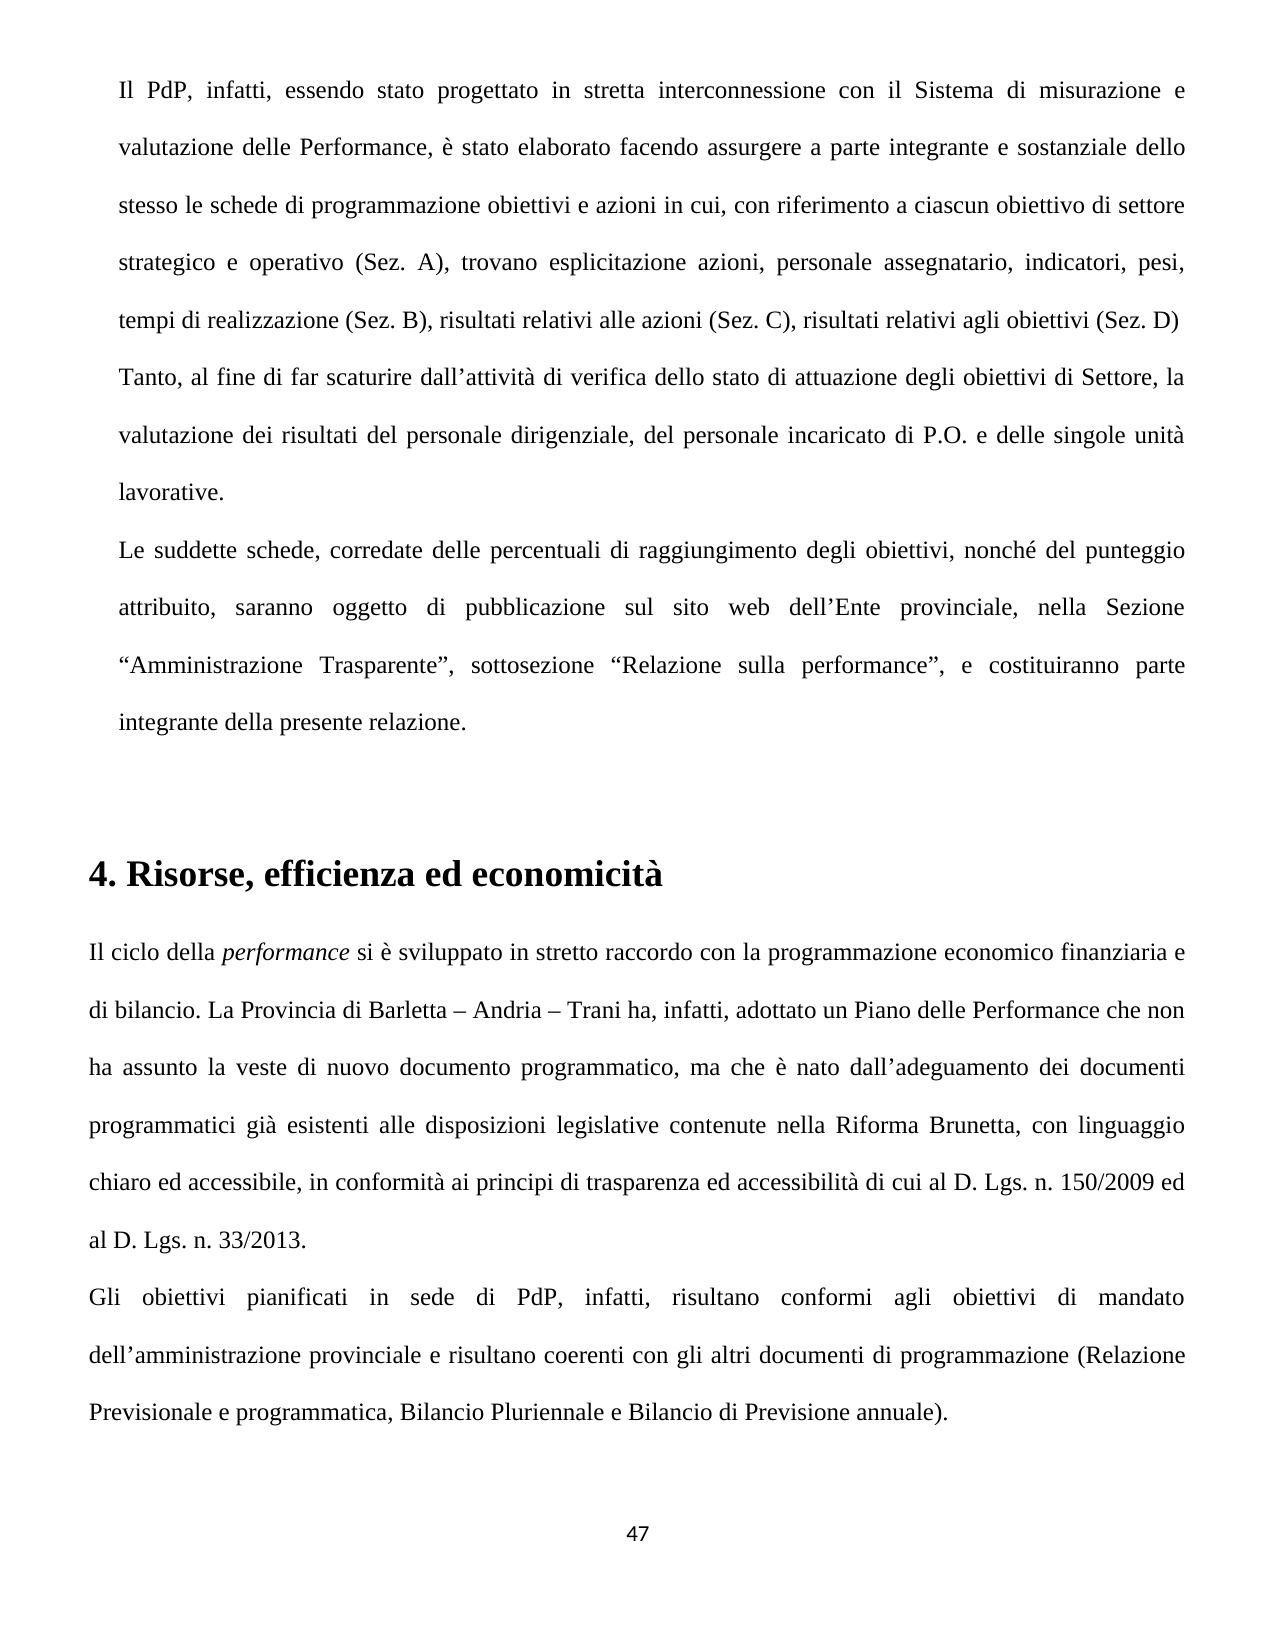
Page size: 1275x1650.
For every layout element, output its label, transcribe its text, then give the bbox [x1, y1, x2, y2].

text Il ciclo della performance si è sviluppato in stretto raccordo con la programmazione economico finanziaria e di bilancio. La Provincia di Barletta – Andria – Trani ha, infatti, adottato un Piano delle Performance che non ha assunto la veste di nuovo documento programmatico, ma che è nato dall’adeguamento dei documenti programmatici già esistenti alle disposizioni legislative contenute nella Riforma Brunetta, con linguaggio chiaro ed accessibile, in conformità ai principi di trasparenza ed accessibilità di cui al D. Lgs. n. 150/2009 ed al D. Lgs. n. 33/2013. [89, 937, 1186, 1254]
text Tanto, al fine di far scaturire dall’attività di verifica dello stato di attuazione degli obiettivi di Settore, la valutazione dei risultati del personale dirigenziale, del personale incaricato di P.O. e delle singole unità lavorative. [118, 362, 1186, 506]
text 4. Risorse, efficienza ed economicità [89, 851, 1186, 894]
text Il PdP, infatti, essendo stato progettato in stretta interconnessione con il Sistema di misurazione e valutazione delle Performance, è stato elaborato facendo assurgere a parte integrante e sostanziale dello stesso le schede di programmazione obiettivi e azioni in cui, con riferimento a ciascun obiettivo di settore strategico e operativo (Sez. A), trovano esplicitazione azioni, personale assegnatario, indicatori, pesi, tempi di realizzazione (Sez. B), risultati relativi alle azioni (Sez. C), risultati relativi agli obiettivi (Sez. D) [118, 75, 1186, 334]
text Le suddette schede, corredate delle percentuali di raggiungimento degli obiettivi, nonché del punteggio attribuito, saranno oggetto di pubblicazione sul sito web dell’Ente provinciale, nella Sezione “Amministrazione Trasparente”, sottosezione “Relazione sulla performance”, e costituiranno parte integrante della presente relazione. [118, 535, 1186, 736]
text Gli obiettivi pianificati in sede di PdP, infatti, risultano conformi agli obiettivi di mandato dell’amministrazione provinciale e risultano coerenti con gli altri documenti di programmazione (Relazione Previsionale e programmatica, Bilancio Pluriennale e Bilancio di Previsione annuale). [89, 1282, 1186, 1426]
